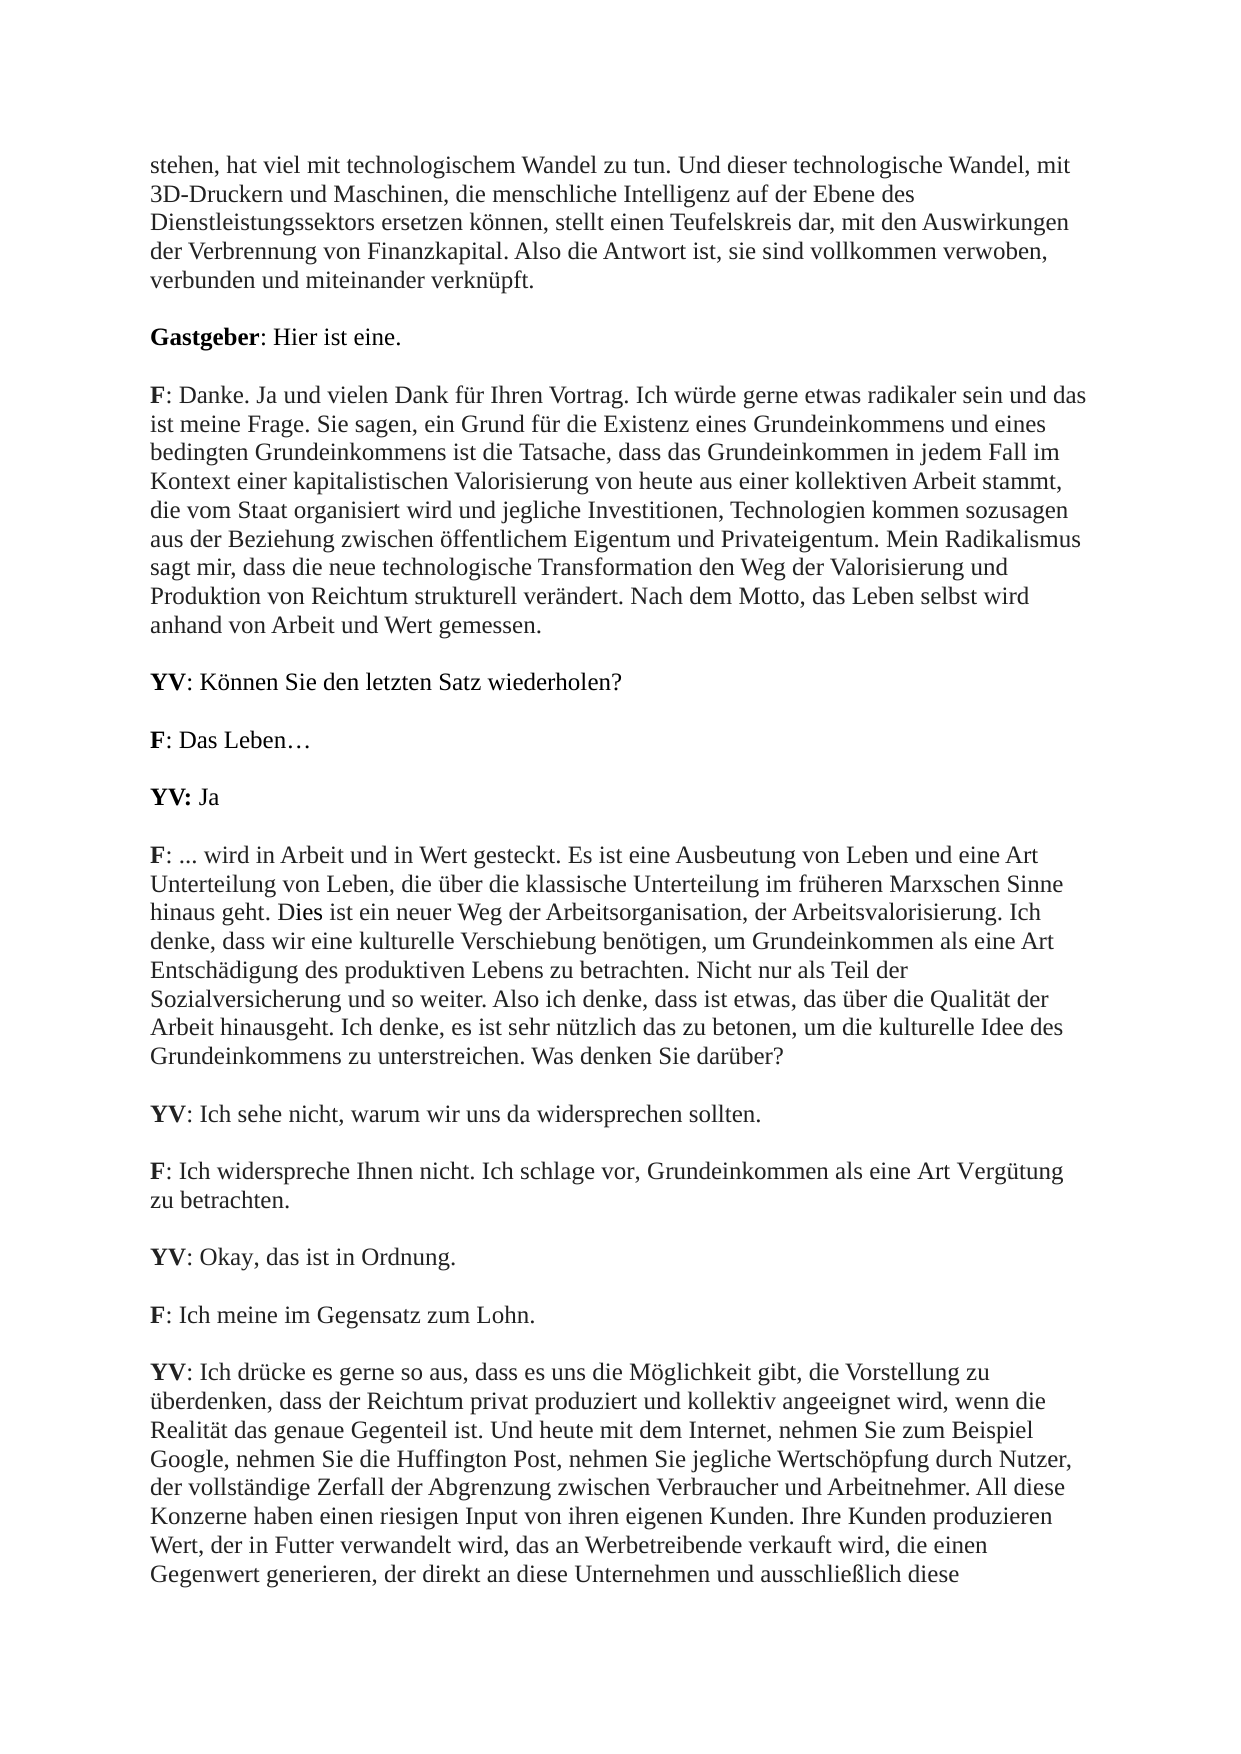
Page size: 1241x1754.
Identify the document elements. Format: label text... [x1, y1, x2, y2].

text F: Das Leben… [150, 725, 1090, 754]
text stehen, hat viel mit technologischem Wandel zu tun. Und dieser technologische Wandel, mit 3D-Druckern und Maschinen, die menschliche Intelligenz auf der Ebene des Dienstleistungssektors ersetzen können, stellt einen Teufelskreis dar, mit den Auswirkungen der Verbrennung von Finanzkapital. Also die Antwort ist, sie sind vollkommen verwoben, verbunden und miteinander verknüpft. [150, 150, 1090, 294]
text YV: Ja [150, 782, 1090, 811]
text F: ... wird in Arbeit und in Wert gesteckt. Es ist eine Ausbeutung von Leben und eine Art Unterteilung von Leben, die über die klassische Unterteilung im früheren Marxschen Sinne hinaus geht. Dies ist ein neuer Weg der Arbeitsorganisation, der Arbeitsvalorisierung. Ich denke, dass wir eine kulturelle Verschiebung benötigen, um Grundeinkommen als eine Art Entschädigung des produktiven Lebens zu betrachten. Nicht nur als Teil der Sozialversicherung und so weiter. Also ich denke, dass ist etwas, das über die Qualität der Arbeit hinausgeht. Ich denke, es ist sehr nützlich das zu betonen, um die kulturelle Idee des Grundeinkommens zu unterstreichen. Was denken Sie darüber? [150, 840, 1090, 1070]
text F: Ich widerspreche Ihnen nicht. Ich schlage vor, Grundeinkommen als eine Art Vergütung zu betrachten. [150, 1156, 1090, 1214]
text Gastgeber: Hier ist eine. [150, 322, 1090, 351]
text YV: Ich sehe nicht, warum wir uns da widersprechen sollten. [150, 1099, 1090, 1127]
text YV: Ich drücke es gerne so aus, dass es uns die Möglichkeit gibt, die Vorstellung zu überdenken, dass der Reichtum privat produziert und kollektiv angeeignet wird, wenn die Realität das genaue Gegenteil ist. Und heute mit dem Internet, nehmen Sie zum Beispiel Google, nehmen Sie die Huffington Post, nehmen Sie jegliche Wertschöpfung durch Nutzer, der vollständige Zerfall der Abgrenzung zwischen Verbraucher und Arbeitnehmer. All diese Konzerne haben einen riesigen Input von ihren eigenen Kunden. Ihre Kunden produzieren Wert, der in Futter verwandelt wird, das an Werbetreibende verkauft wird, die einen Gegenwert generieren, der direkt an diese Unternehmen und ausschließlich diese [150, 1357, 1090, 1587]
text F: Ich meine im Gegensatz zum Lohn. [150, 1300, 1090, 1329]
text YV: Okay, das ist in Ordnung. [150, 1242, 1090, 1271]
text F: Danke. Ja und vielen Dank für Ihren Vortrag. Ich würde gerne etwas radikaler sein und das ist meine Frage. Sie sagen, ein Grund für die Existenz eines Grundeinkommens und eines bedingten Grundeinkommens ist die Tatsache, dass das Grundeinkommen in jedem Fall im Kontext einer kapitalistischen Valorisierung von heute aus einer kollektiven Arbeit stammt, die vom Staat organisiert wird und jegliche Investitionen, Technologien kommen sozusagen aus der Beziehung zwischen öffentlichem Eigentum und Privateigentum. Mein Radikalismus sagt mir, dass die neue technologische Transformation den Weg der Valorisierung und Produktion von Reichtum strukturell verändert. Nach dem Motto, das Leben selbst wird anhand von Arbeit und Wert gemessen. [150, 380, 1090, 639]
text YV: Können Sie den letzten Satz wiederholen? [150, 667, 1090, 696]
